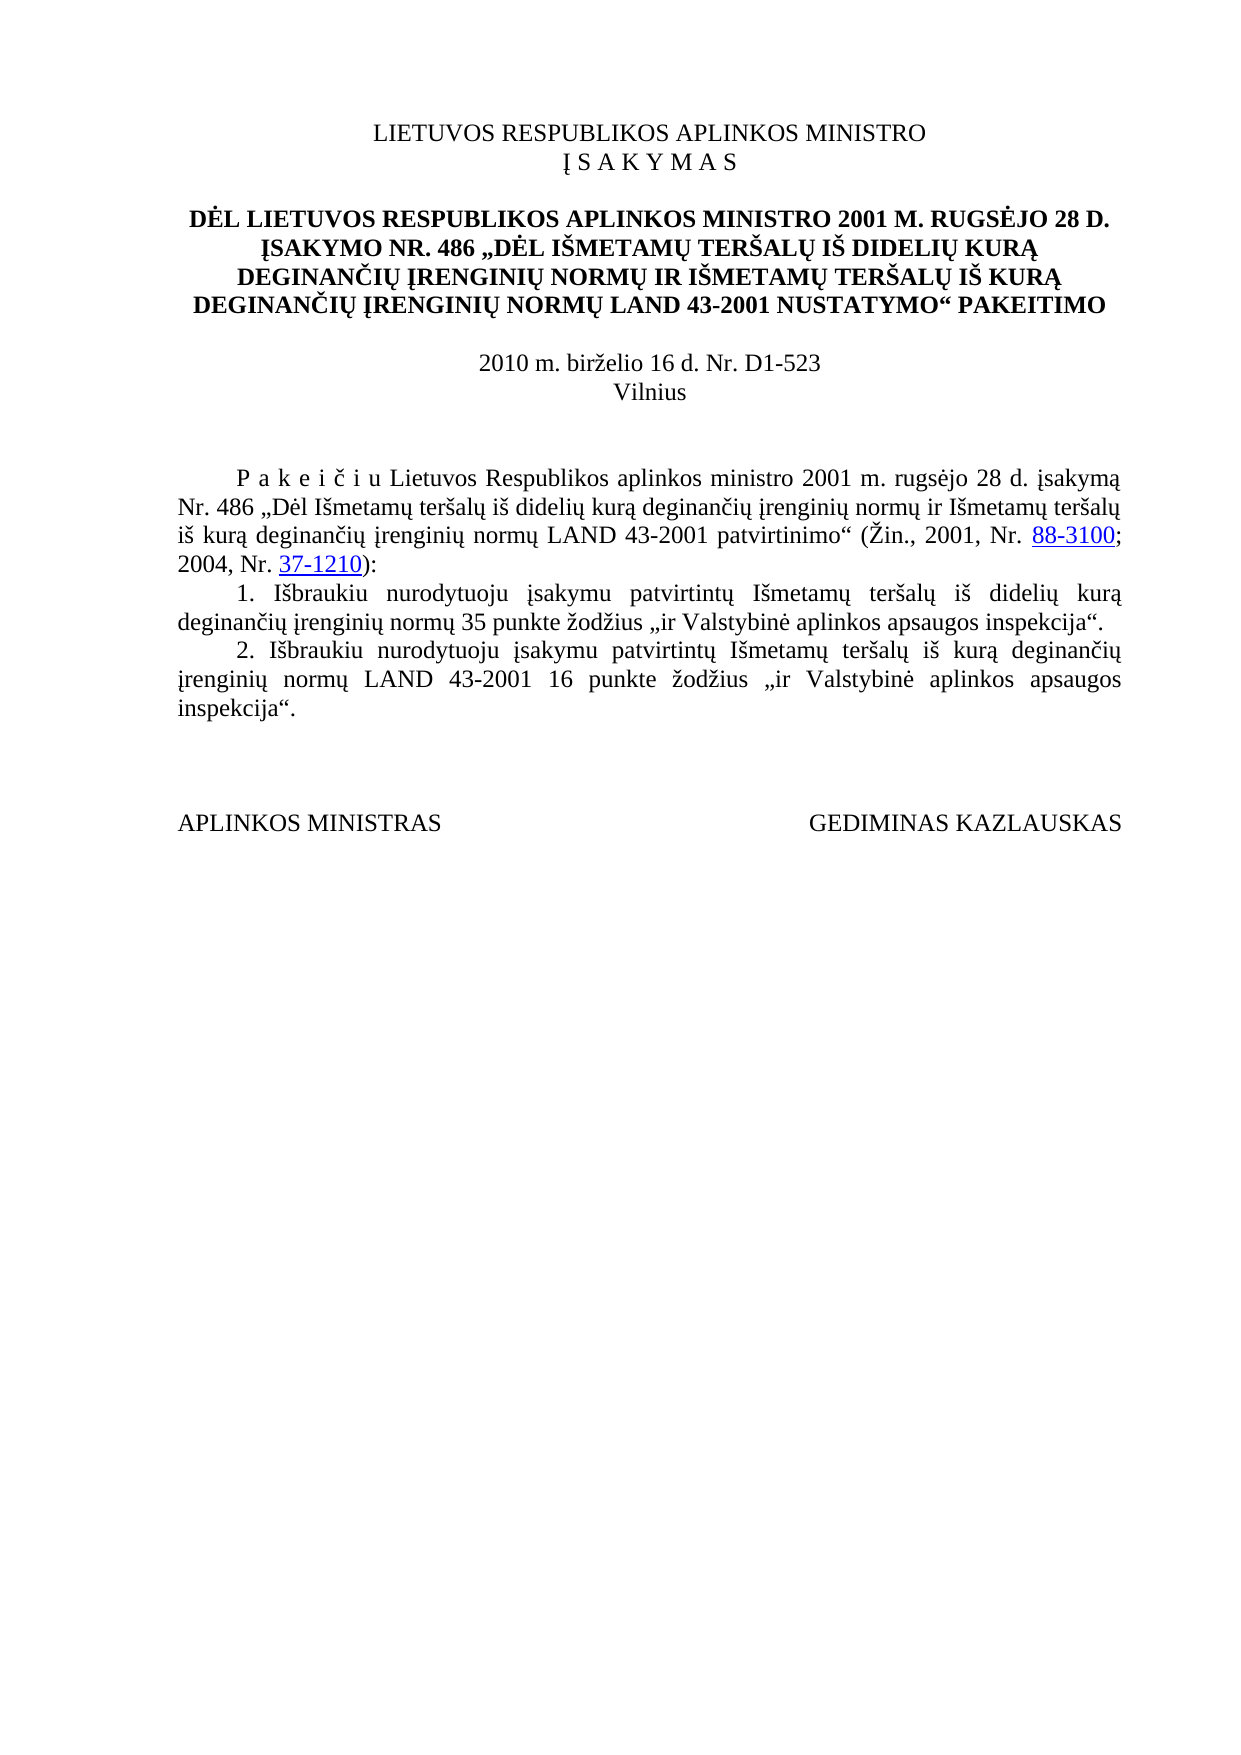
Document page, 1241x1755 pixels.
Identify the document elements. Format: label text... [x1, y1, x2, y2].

text P a k e i č i u Lietuvos Respublikos aplinkos ministro 2001 m. rugsėjo 28 d. įsakymą Nr. 486 „Dėl Išmetamų teršalų iš didelių kurą deginančių įrenginių normų ir Išmetamų teršalų iš kurą deginančių įrenginių normų LAND 43-2001 patvirtinimo“ (Žin., 2001, Nr. 88-3100; 2004, Nr. 37-1210): [177, 463, 1122, 578]
text Aplinkos ministras Gediminas Kazlauskas [177, 808, 1122, 837]
text Į S A K Y M A S [177, 147, 1122, 176]
text DĖL LIETUVOS RESPUBLIKOS aplinkos ministro 2001 m. rugsėjo 28 d. įsakymO Nr. 486 „DĖL IŠMETAMŲ TERŠALŲ IŠ DIDELIŲ KURĄ DEGINANČIŲ ĮRENGINIŲ NORMŲ IR IŠMETAMŲ TERŠALŲ IŠ KURĄ DEGINANČIŲ ĮRENGINIŲ NORMŲ LAND 43-2001 NUSTATYMO“ PAKEITIMO [177, 204, 1122, 319]
text 2010 m. birželio 16 d. Nr. D1-523 [177, 348, 1122, 377]
text 2. Išbraukiu nurodytuoju įsakymu patvirtintų Išmetamų teršalų iš kurą deginančių įrenginių normų LAND 43-2001 16 punkte žodžius „ir Valstybinė aplinkos apsaugos inspekcija“. [177, 636, 1122, 722]
text Vilnius [177, 377, 1122, 406]
text 1. Išbraukiu nurodytuoju įsakymu patvirtintų Išmetamų teršalų iš didelių kurą deginančių įrenginių normų 35 punkte žodžius „ir Valstybinė aplinkos apsaugos inspekcija“. [177, 578, 1122, 636]
text LIETUVOS RESPUBLIKOS APLINKOS MINISTRO [177, 118, 1122, 147]
